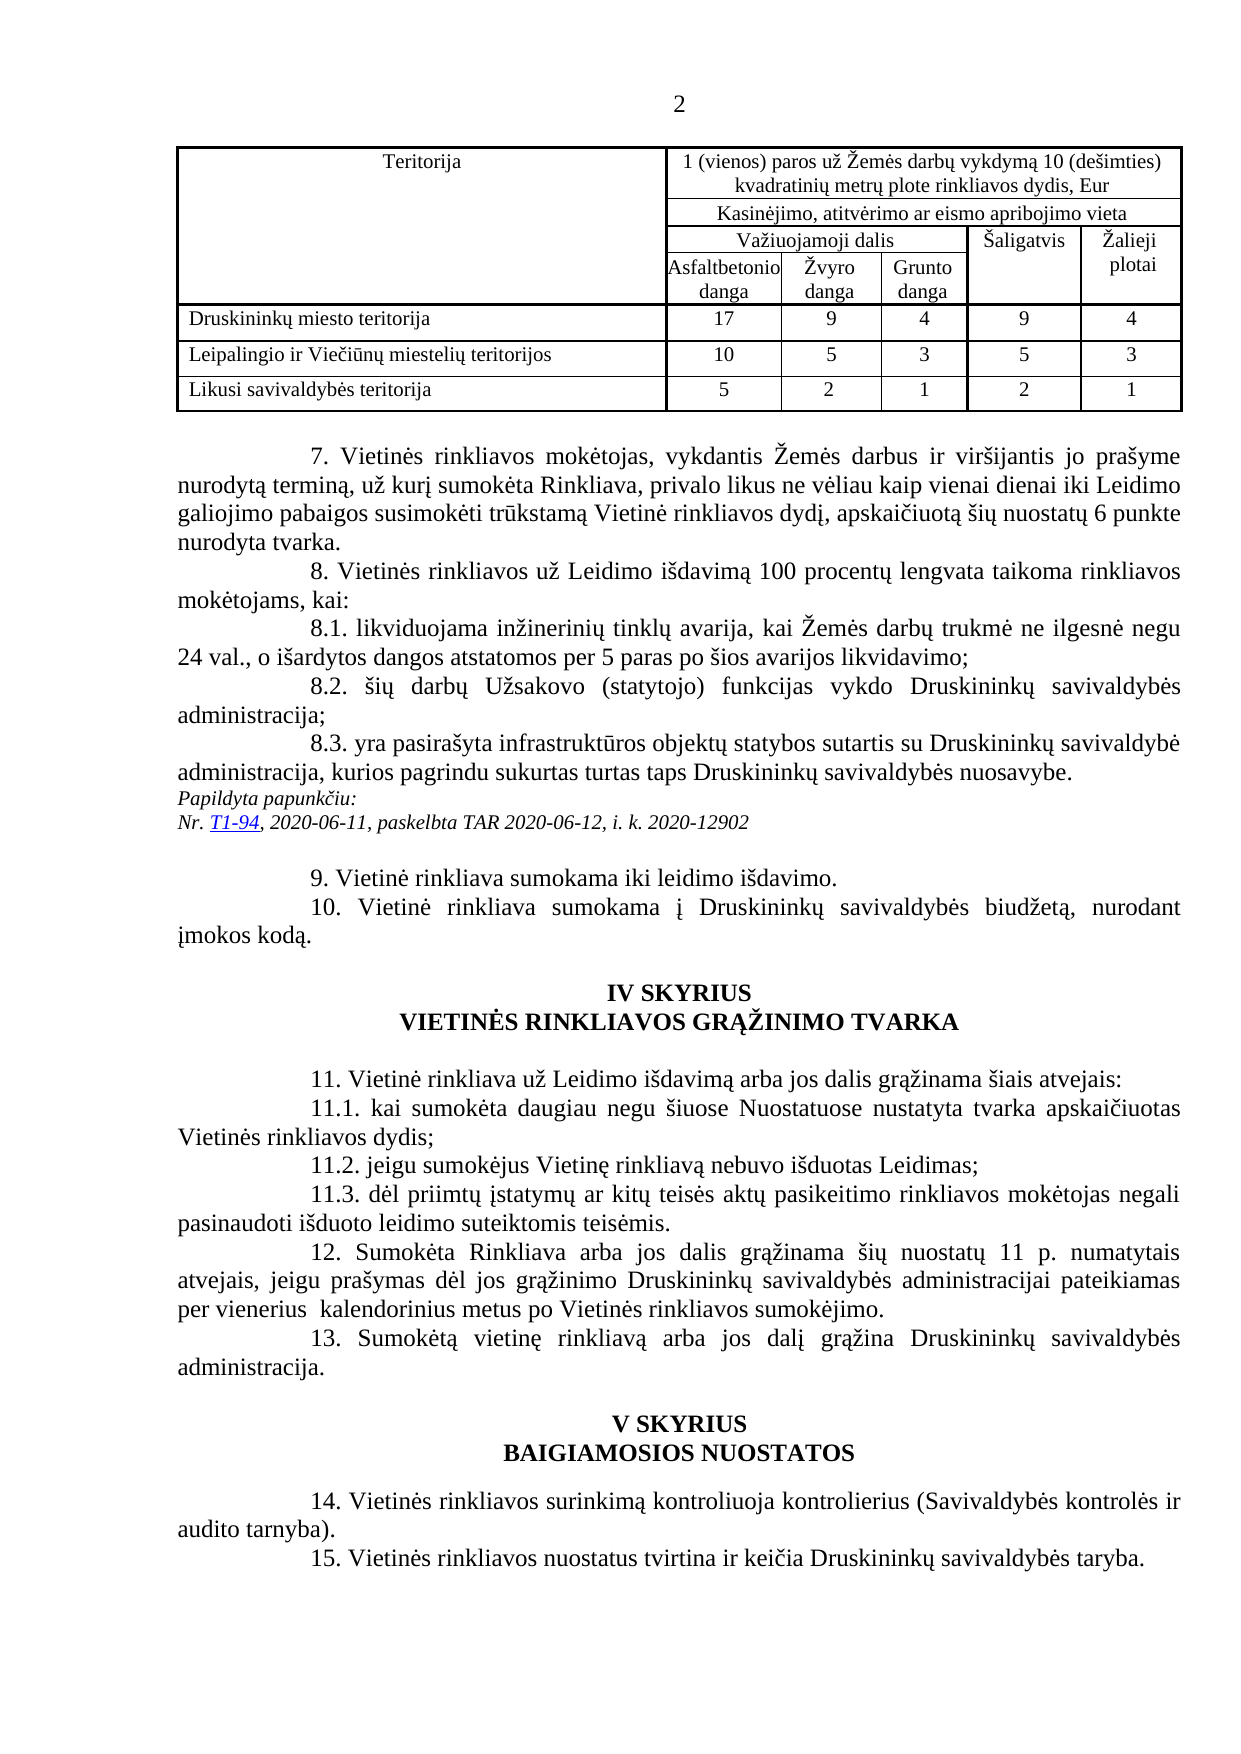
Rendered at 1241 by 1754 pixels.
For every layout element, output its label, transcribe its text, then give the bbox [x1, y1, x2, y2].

table_cell 9 [782, 306, 881, 340]
text 8.1. likviduojama inžinerinių tinklų avarija, kai Žemės darbų trukmė ne ilgesnė negu 24 val., o išardytos dangos atstatomos per 5 paras po šios avarijos likvidavimo; [177, 613, 1181, 671]
table_cell 3 [882, 342, 966, 376]
text 11. Vietinė rinkliava už Leidimo išdavimą arba jos dalis grąžinama šiais atvejais: [177, 1064, 1181, 1093]
table_cell Žvyro danga [782, 253, 881, 303]
text Nr. T1-94, 2020-06-11, paskelbta TAR 2020-06-12, i. k. 2020-12902 [177, 810, 1181, 834]
table_cell 10 [668, 342, 781, 376]
table_cell 3 [1082, 342, 1180, 376]
text 11.3. dėl priimtų įstatymų ar kitų teisės aktų pasikeitimo rinkliavos mokėtojas negali pasinaudoti išduoto leidimo suteiktomis teisėmis. [177, 1179, 1181, 1237]
text 7. Vietinės rinkliavos mokėtojas, vykdantis Žemės darbus ir viršijantis jo prašyme nurodytą terminą, už kurį sumokėta Rinkliava, privalo likus ne vėliau kaip vienai dienai iki Leidimo galiojimo pabaigos susimokėti trūkstamą Vietinė rinkliavos dydį, apskaičiuotą šių nuostatų 6 punkte nurodyta tvarka. [177, 441, 1181, 556]
text 8.3. yra pasirašyta infrastruktūros objektų statybos sutartis su Druskininkų savivaldybė administracija, kurios pagrindu sukurtas turtas taps Druskininkų savivaldybės nuosavybe. [177, 728, 1181, 786]
text V SKYRIUS [177, 1409, 1181, 1438]
table_cell Šaligatvis [969, 227, 1080, 303]
text 13. Sumokėtą vietinę rinkliavą arba jos dalį grąžina Druskininkų savivaldybės administracija. [177, 1323, 1181, 1380]
table_cell Grunto danga [882, 253, 966, 303]
table_cell Leipalingio ir Viečiūnų miestelių teritorijos [179, 342, 665, 376]
text Papildyta papunkčiu: [177, 786, 1181, 810]
text BAIGIAMOSIOS NUOSTATOS [177, 1438, 1181, 1467]
table_cell 5 [782, 342, 881, 376]
table_cell 4 [882, 306, 966, 340]
table_cell Važiuojamoji dalis [668, 227, 966, 252]
table_cell 5 [668, 377, 781, 410]
text 15. Vietinės rinkliavos nuostatus tvirtina ir keičia Druskininkų savivaldybės taryba. [177, 1543, 1181, 1572]
table_cell 4 [1082, 306, 1180, 340]
text 8. Vietinės rinkliavos už Leidimo išdavimą 100 procentų lengvata taikoma rinkliavos mokėtojams, kai: [177, 556, 1181, 613]
table_header Teritorija [179, 149, 665, 303]
text 14. Vietinės rinkliavos surinkimą kontroliuoja kontrolierius (Savivaldybės kontrolės ir audito tarnyba). [177, 1486, 1181, 1543]
table_cell 2 [782, 377, 881, 410]
table_cell 9 [969, 306, 1080, 340]
table_cell Likusi savivaldybės teritorija [179, 377, 665, 410]
table_cell 17 [668, 306, 781, 340]
text VIETINĖS RINKLIAVOS GRĄŽINIMO TVARKA [177, 1007, 1181, 1035]
text 8.2. šių darbų Užsakovo (statytojo) funkcijas vykdo Druskininkų savivaldybės administracija; [177, 671, 1181, 728]
table_cell Kasinėjimo, atitvėrimo ar eismo apribojimo vieta [668, 199, 1180, 224]
table_cell 1 [1082, 377, 1180, 410]
table_cell Žalieji plotai [1082, 227, 1180, 303]
table_cell Druskininkų miesto teritorija [179, 306, 665, 340]
text 12. Sumokėta Rinkliava arba jos dalis grąžinama šių nuostatų 11 p. numatytais atvejais, jeigu prašymas dėl jos grąžinimo Druskininkų savivaldybės administracijai pateikiamas per vienerius kalendorinius metus po Vietinės rinkliavos sumokėjimo. [177, 1237, 1181, 1323]
table_cell 5 [969, 342, 1080, 376]
table_cell 2 [969, 377, 1080, 410]
table_header 1 (vienos) paros už Žemės darbų vykdymą 10 (dešimties) kvadratinių metrų plote rinkliavos dydis, Eur [668, 149, 1180, 197]
text 9. Vietinė rinkliava sumokama iki leidimo išdavimo. [177, 863, 1181, 892]
table_cell Asfaltbetonio danga [668, 253, 781, 303]
table_cell 1 [882, 377, 966, 410]
text 11.2. jeigu sumokėjus Vietinę rinkliavą nebuvo išduotas Leidimas; [177, 1150, 1181, 1179]
text 11.1. kai sumokėta daugiau negu šiuose Nuostatuose nustatyta tvarka apskaičiuotas Vietinės rinkliavos dydis; [177, 1093, 1181, 1150]
text 10. Vietinė rinkliava sumokama į Druskininkų savivaldybės biudžetą, nurodant įmokos kodą. [177, 892, 1181, 949]
text IV SKYRIUS [177, 978, 1181, 1007]
